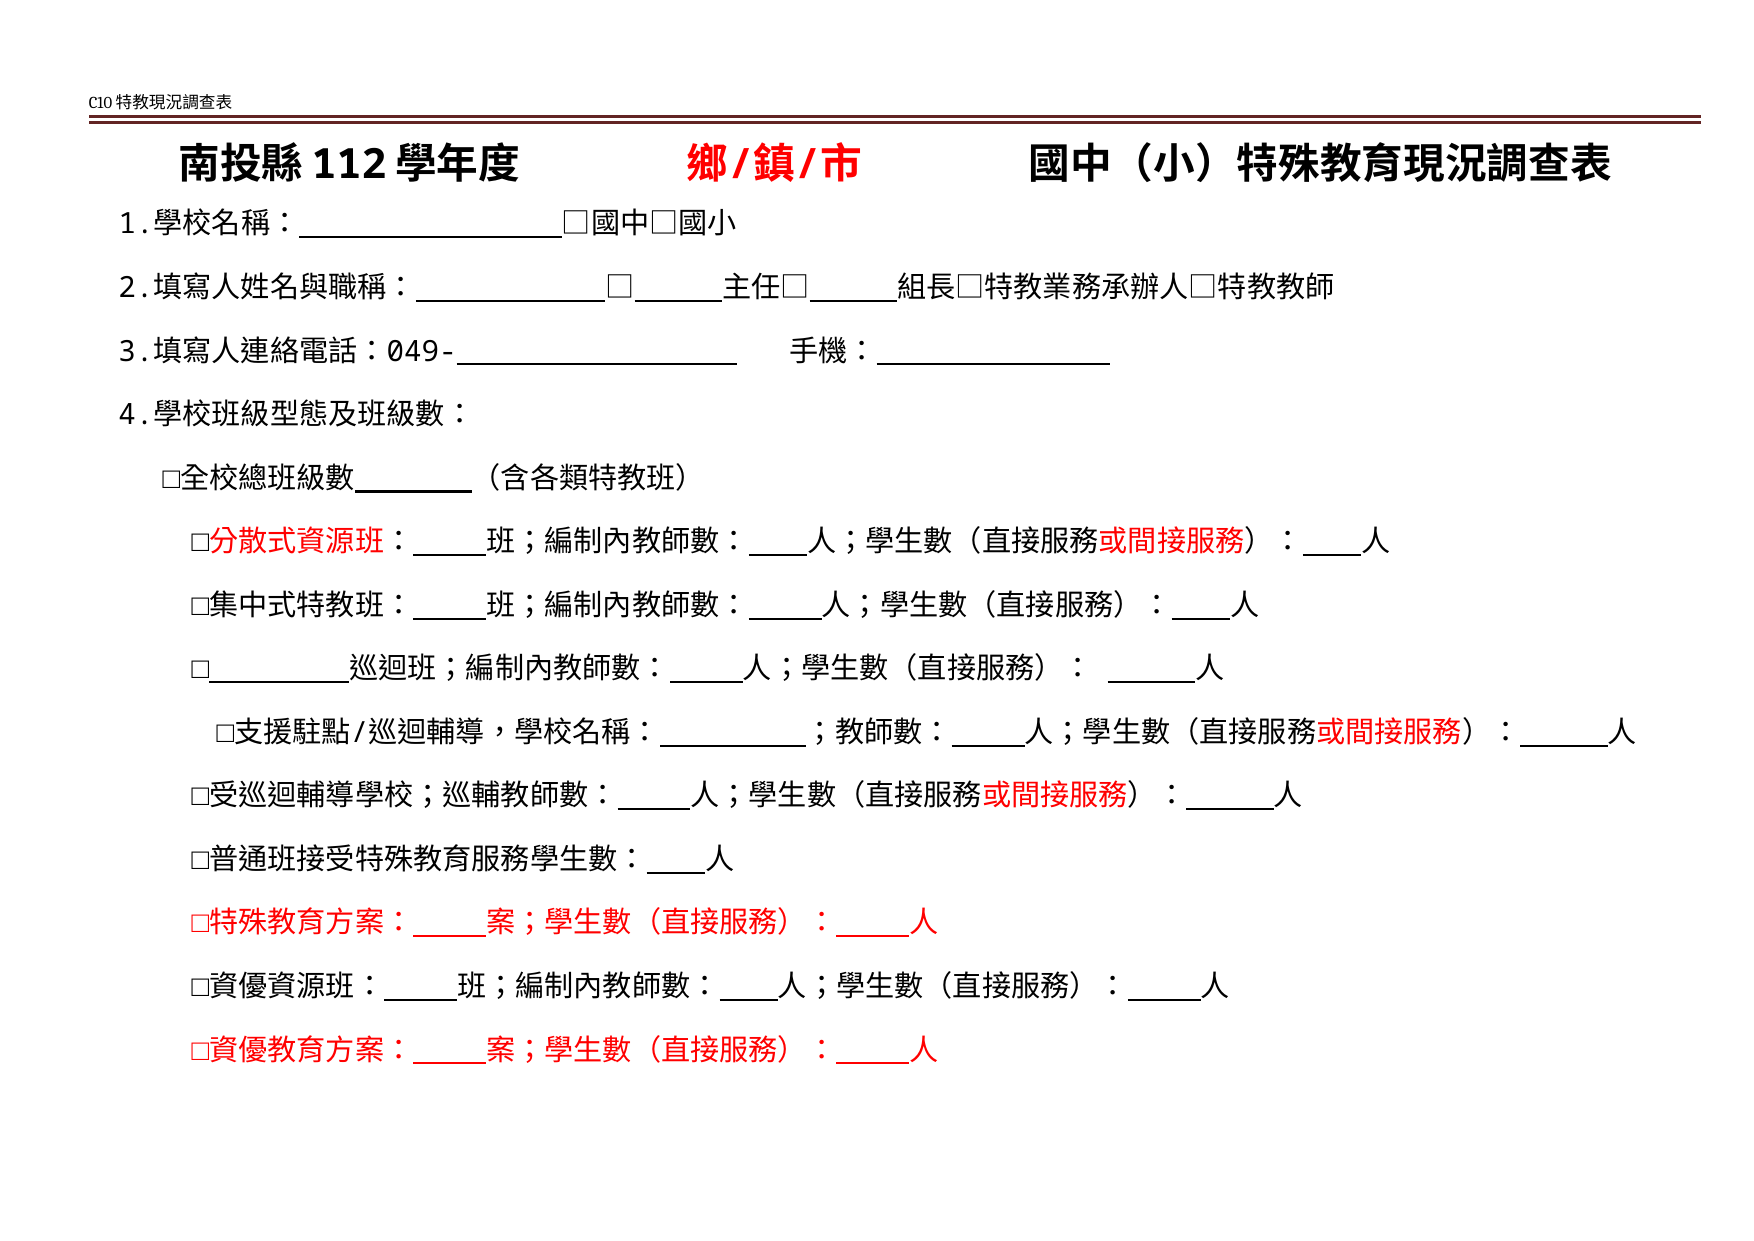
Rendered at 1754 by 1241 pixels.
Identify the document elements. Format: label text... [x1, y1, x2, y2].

text □受巡迴輔導學校；巡輔教師數： 人；學生數（直接服務或間接服務）： 人 [148, 772, 1701, 814]
text □特殊教育方案： 案；學生數（直接服務）： 人 [148, 899, 1701, 941]
text 4.學校班級型態及班級數： [118, 391, 1701, 433]
text □資優資源班： 班；編制內教師數： 人；學生數（直接服務）： 人 [148, 963, 1701, 1005]
text 2.填寫人姓名與職稱： □ 主任□ 組長□特教業務承辦人□特教教師 [118, 264, 1701, 306]
text 1.學校名稱： □國中□國小 [118, 200, 1701, 242]
text □ 巡迴班；編制內教師數： 人；學生數（直接服務）： 人 [148, 645, 1701, 687]
text □分散式資源班： 班；編制內教師數： 人；學生數（直接服務或間接服務）： 人 [148, 518, 1701, 560]
text □支援駐點/巡迴輔導，學校名稱： ；教師數： 人；學生數（直接服務或間接服務）： 人 [173, 708, 1701, 751]
text 南投縣112學年度 鄉/鎮/市 國中（小）特殊教育現況調查表 [89, 131, 1701, 191]
text □資優教育方案： 案；學生數（直接服務）： 人 [148, 1026, 1701, 1068]
text □全校總班級數 （含各類特教班） [148, 454, 1701, 497]
text □集中式特教班： 班；編制內教師數： 人；學生數（直接服務）： 人 [148, 581, 1701, 624]
text □普通班接受特殊教育服務學生數： 人 [148, 836, 1701, 878]
text 3.填寫人連絡電話：049- 手機： [118, 327, 1701, 369]
